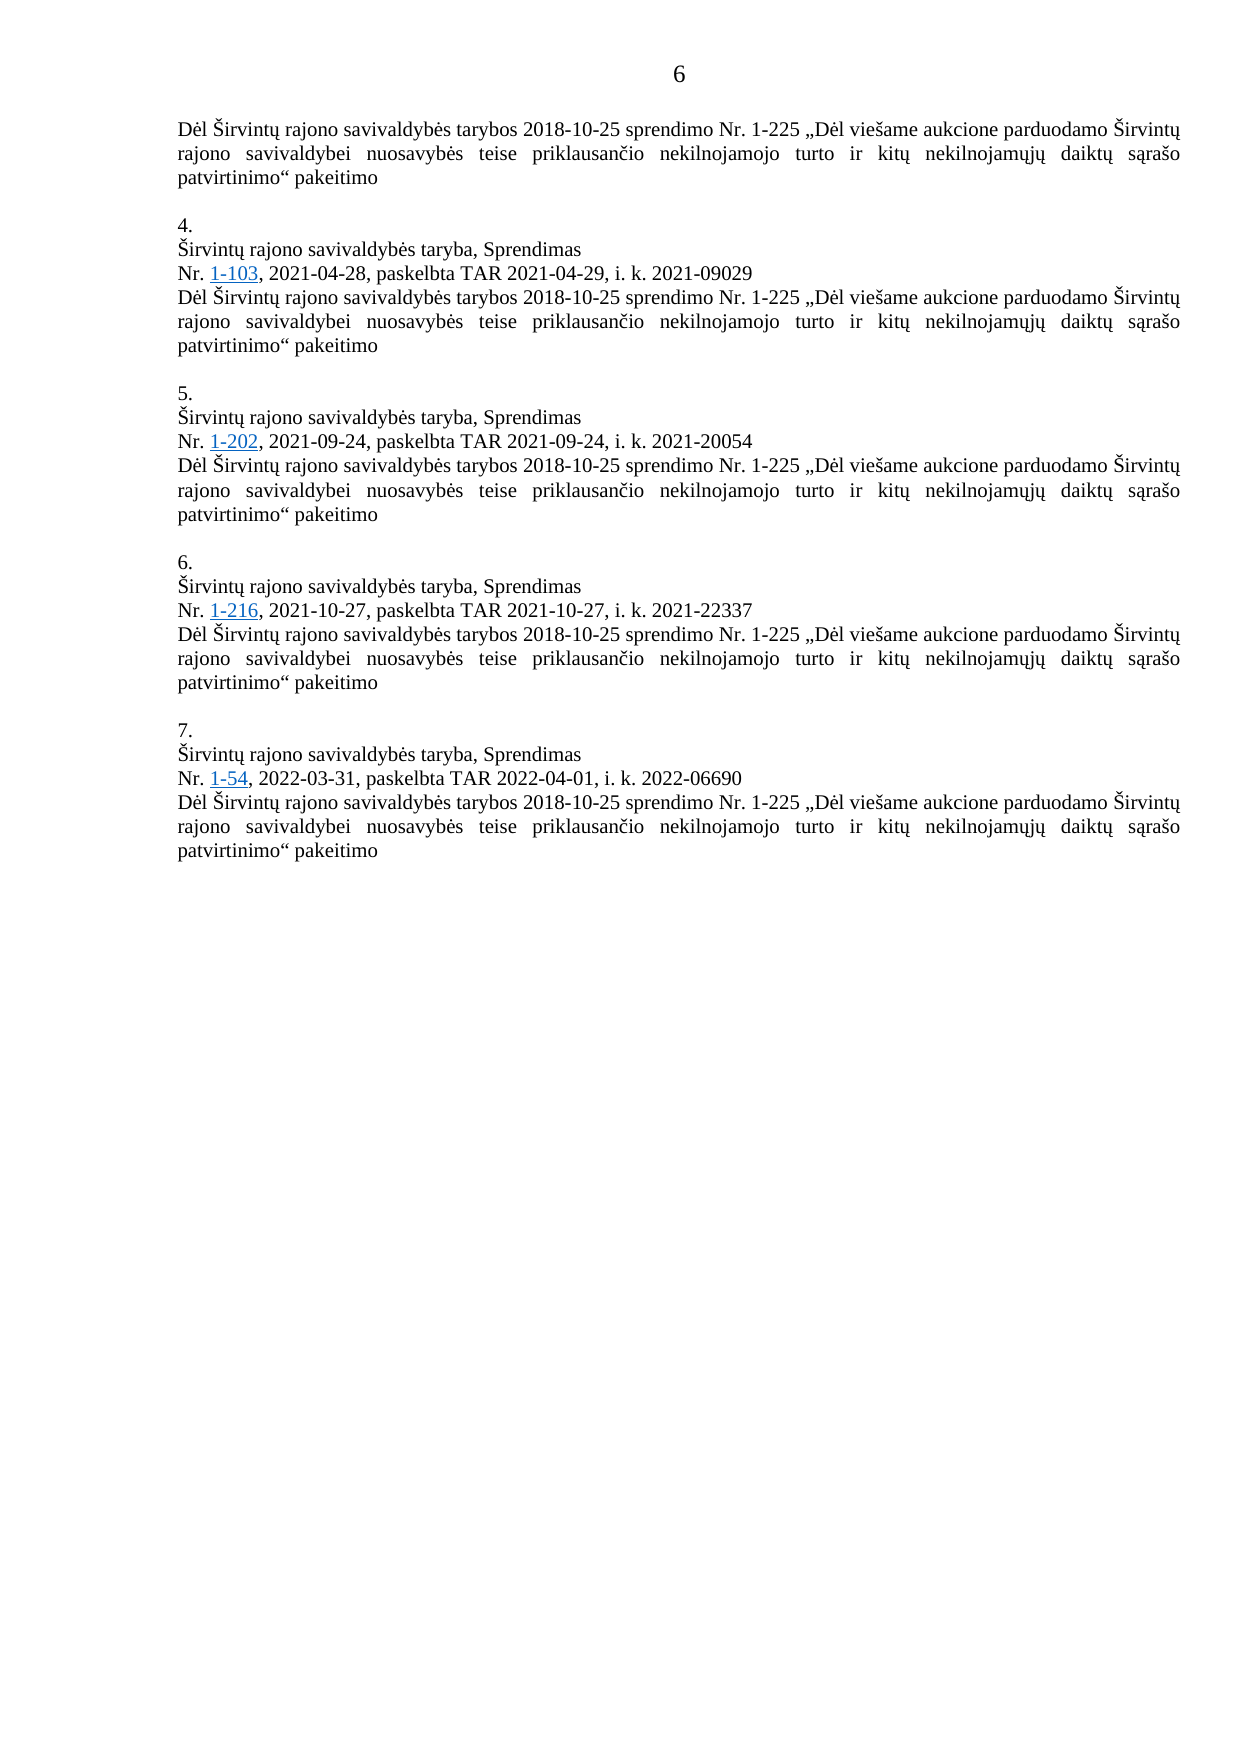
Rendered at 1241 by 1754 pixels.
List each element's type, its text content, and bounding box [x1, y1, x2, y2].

text Širvintų rajono savivaldybės taryba, Sprendimas [177, 405, 1181, 429]
text Dėl Širvintų rajono savivaldybės tarybos 2018-10-25 sprendimo Nr. 1-225 „Dėl viešame aukcione parduodamo Širvintų rajono savivaldybei nuosavybės teise priklausančio nekilnojamojo turto ir kitų nekilnojamųjų daiktų sąrašo patvirtinimo“ pakeitimo [177, 453, 1181, 526]
text Dėl Širvintų rajono savivaldybės tarybos 2018-10-25 sprendimo Nr. 1-225 „Dėl viešame aukcione parduodamo Širvintų rajono savivaldybei nuosavybės teise priklausančio nekilnojamojo turto ir kitų nekilnojamųjų daiktų sąrašo patvirtinimo“ pakeitimo [177, 285, 1181, 357]
text Dėl Širvintų rajono savivaldybės tarybos 2018-10-25 sprendimo Nr. 1-225 „Dėl viešame aukcione parduodamo Širvintų rajono savivaldybei nuosavybės teise priklausančio nekilnojamojo turto ir kitų nekilnojamųjų daiktų sąrašo patvirtinimo“ pakeitimo [177, 622, 1181, 694]
text Širvintų rajono savivaldybės taryba, Sprendimas [177, 237, 1181, 261]
text Nr. 1-103, 2021-04-28, paskelbta TAR 2021-04-29, i. k. 2021-09029 [177, 261, 1181, 285]
text Dėl Širvintų rajono savivaldybės tarybos 2018-10-25 sprendimo Nr. 1-225 „Dėl viešame aukcione parduodamo Širvintų rajono savivaldybei nuosavybės teise priklausančio nekilnojamojo turto ir kitų nekilnojamųjų daiktų sąrašo patvirtinimo“ pakeitimo [177, 790, 1181, 862]
text 7. [177, 718, 1181, 742]
text Dėl Širvintų rajono savivaldybės tarybos 2018-10-25 sprendimo Nr. 1-225 „Dėl viešame aukcione parduodamo Širvintų rajono savivaldybei nuosavybės teise priklausančio nekilnojamojo turto ir kitų nekilnojamųjų daiktų sąrašo patvirtinimo“ pakeitimo [177, 117, 1181, 189]
text 5. [177, 381, 1181, 405]
text Nr. 1-54, 2022-03-31, paskelbta TAR 2022-04-01, i. k. 2022-06690 [177, 766, 1181, 790]
text Širvintų rajono savivaldybės taryba, Sprendimas [177, 742, 1181, 766]
text Širvintų rajono savivaldybės taryba, Sprendimas [177, 574, 1181, 598]
text Nr. 1-216, 2021-10-27, paskelbta TAR 2021-10-27, i. k. 2021-22337 [177, 598, 1181, 622]
text 6. [177, 550, 1181, 574]
text 4. [177, 213, 1181, 237]
text Nr. 1-202, 2021-09-24, paskelbta TAR 2021-09-24, i. k. 2021-20054 [177, 429, 1181, 453]
